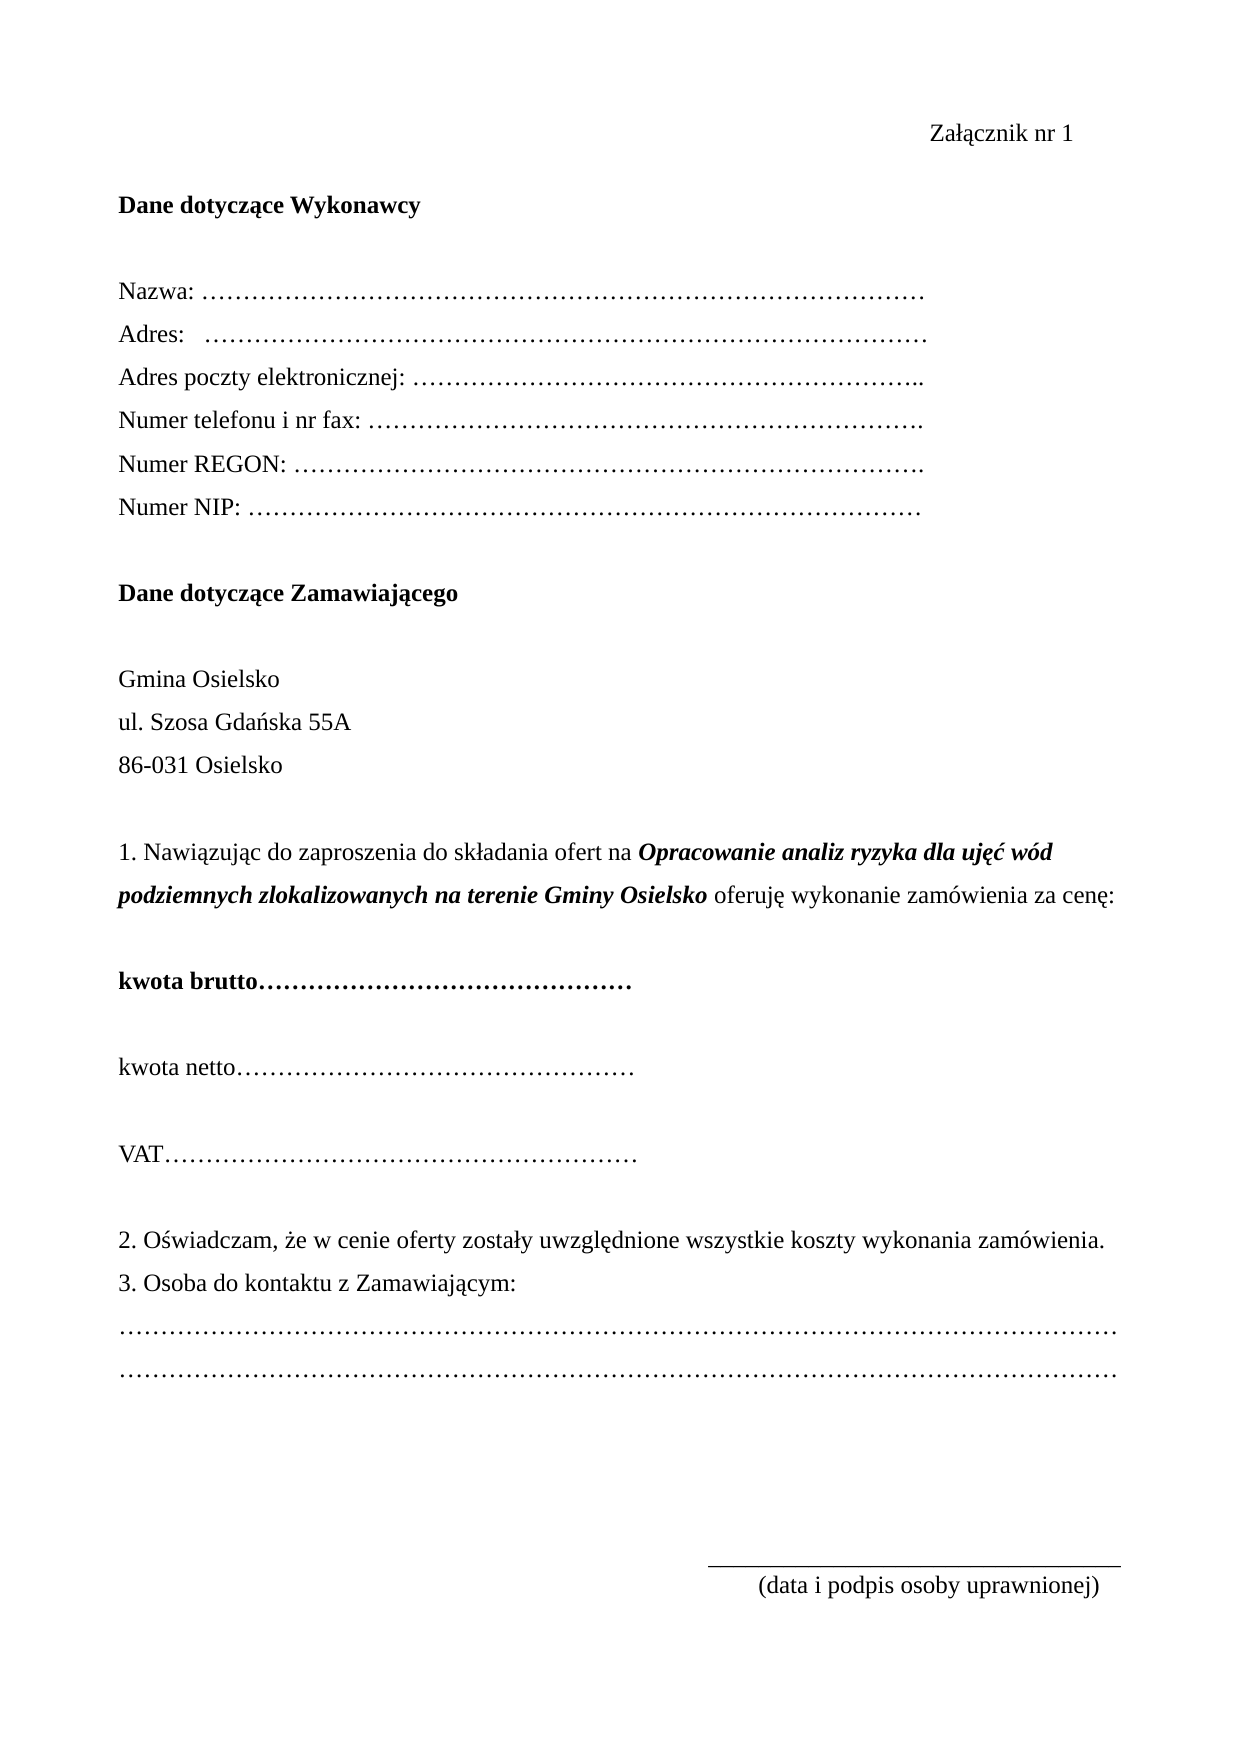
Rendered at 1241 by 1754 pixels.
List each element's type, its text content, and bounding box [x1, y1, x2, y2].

text VAT………………………………………………… [118, 1139, 1122, 1167]
text Załącznik nr 1 [118, 118, 1122, 147]
text ul. Szosa Gdańska 55A [118, 707, 1122, 736]
text Numer telefonu i nr fax: …………………………………………………………. [118, 406, 1122, 434]
text Adres: …………………………………………………………………………… [118, 319, 1122, 348]
text kwota netto………………………………………… [118, 1052, 1122, 1081]
text Nazwa: …………………………………………………………………………… [118, 276, 1122, 305]
text 3. Osoba do kontaktu z Zamawiającym: …………………………………………………………………………………………………………………………………………………………………………………………………………………… [118, 1268, 1122, 1383]
text _________________________________ [118, 1541, 1122, 1570]
text (data i podpis osoby uprawnionej) [118, 1570, 1122, 1599]
text Adres poczty elektronicznej: …………………………………………………….. [118, 362, 1122, 391]
text Numer NIP: ……………………………………………………………………… [118, 492, 1122, 521]
text Dane dotyczące Wykonawcy [118, 190, 1122, 219]
text 1. Nawiązując do zaproszenia do składania ofert na Opracowanie analiz ryzyka dla ujęć wód podziemnych zlokalizowanych na terenie Gminy Osielsko oferuję wykonanie zamówienia za cenę: [118, 837, 1122, 909]
text Numer REGON: …………………………………………………………………. [118, 449, 1122, 477]
text 2. Oświadczam, że w cenie oferty zostały uwzględnione wszystkie koszty wykonania zamówienia. [118, 1225, 1122, 1254]
text 86-031 Osielsko [118, 751, 1122, 779]
text Gmina Osielsko [118, 664, 1122, 693]
text Dane dotyczące Zamawiającego [118, 578, 1122, 607]
text kwota brutto……………………………………… [118, 966, 1122, 995]
